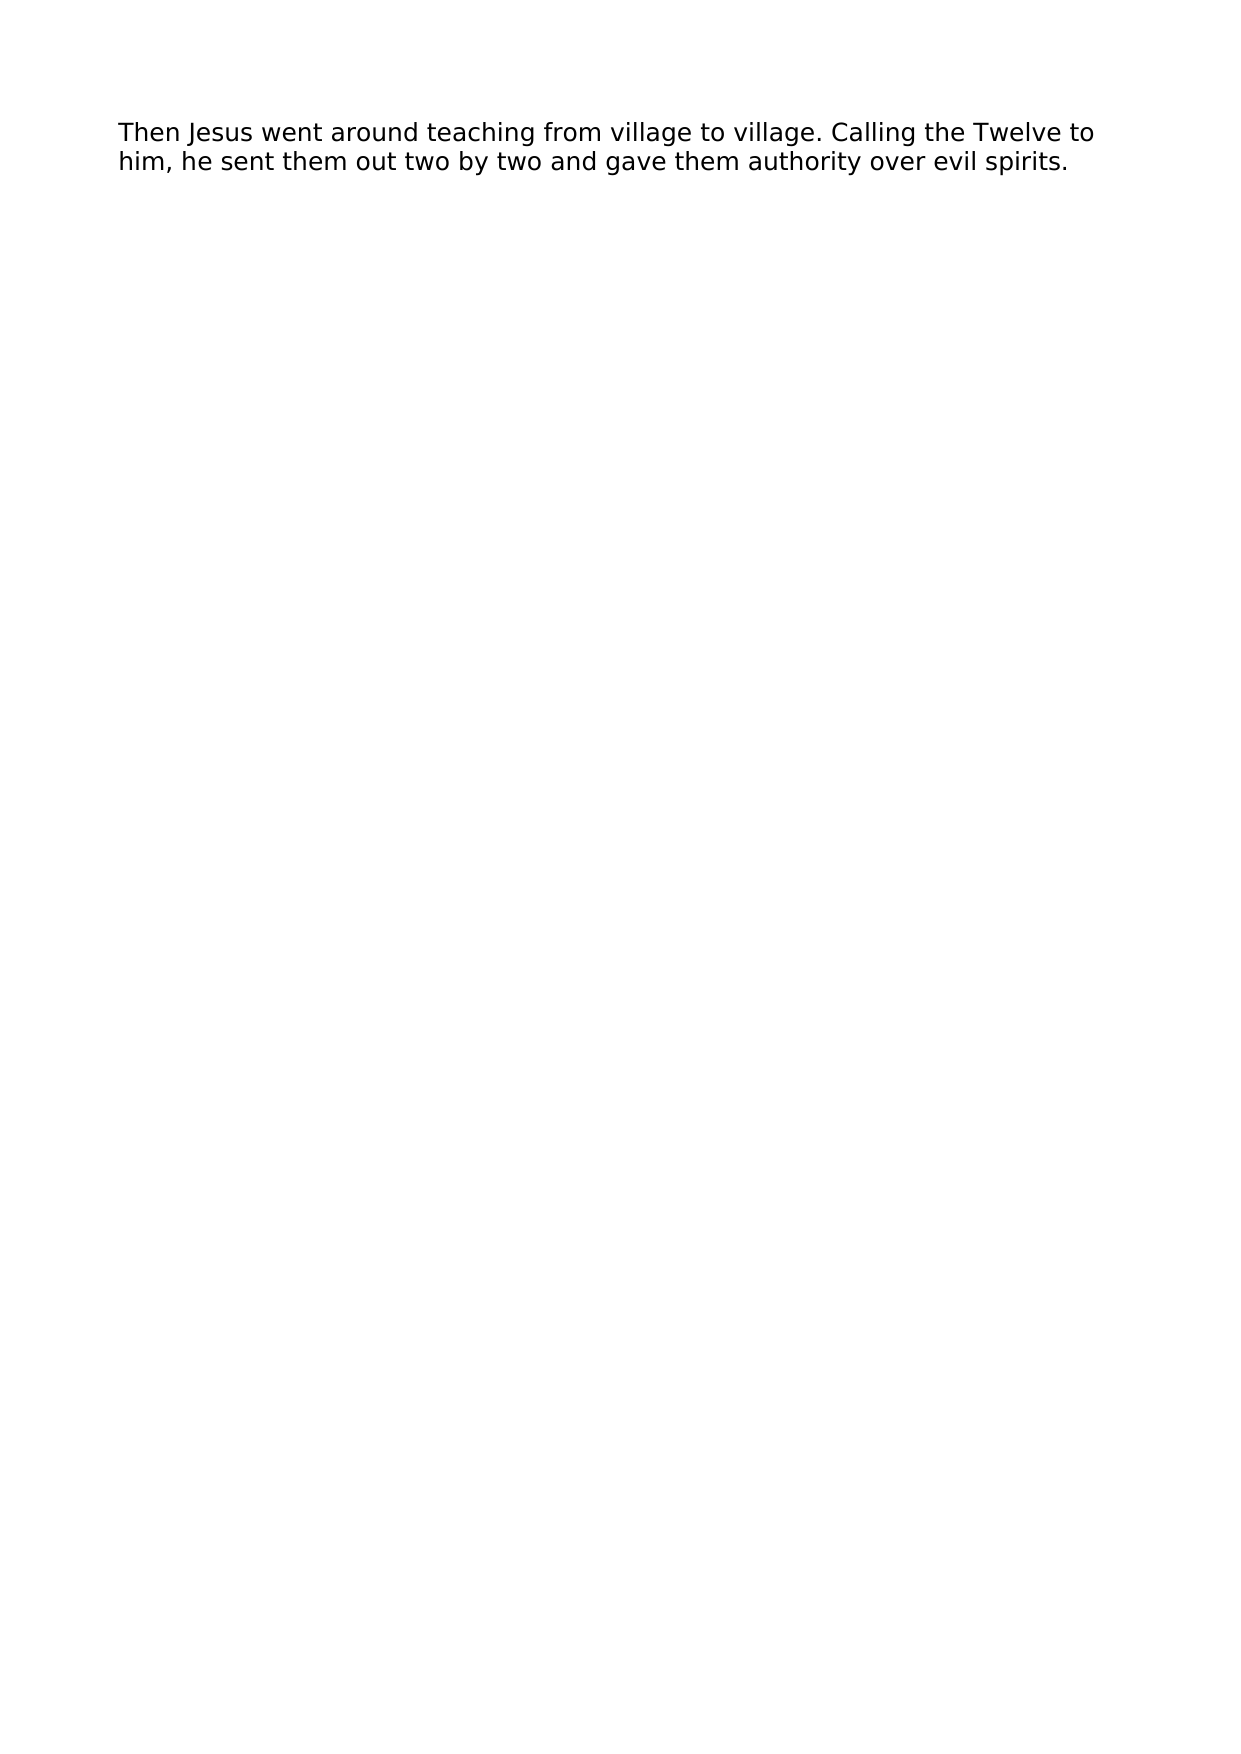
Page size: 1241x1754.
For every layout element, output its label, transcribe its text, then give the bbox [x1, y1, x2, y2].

text Then Jesus went around teaching from village to village. Calling the Twelve to him, he sent them out two by two and gave them authority over evil spirits. [118, 118, 1122, 176]
